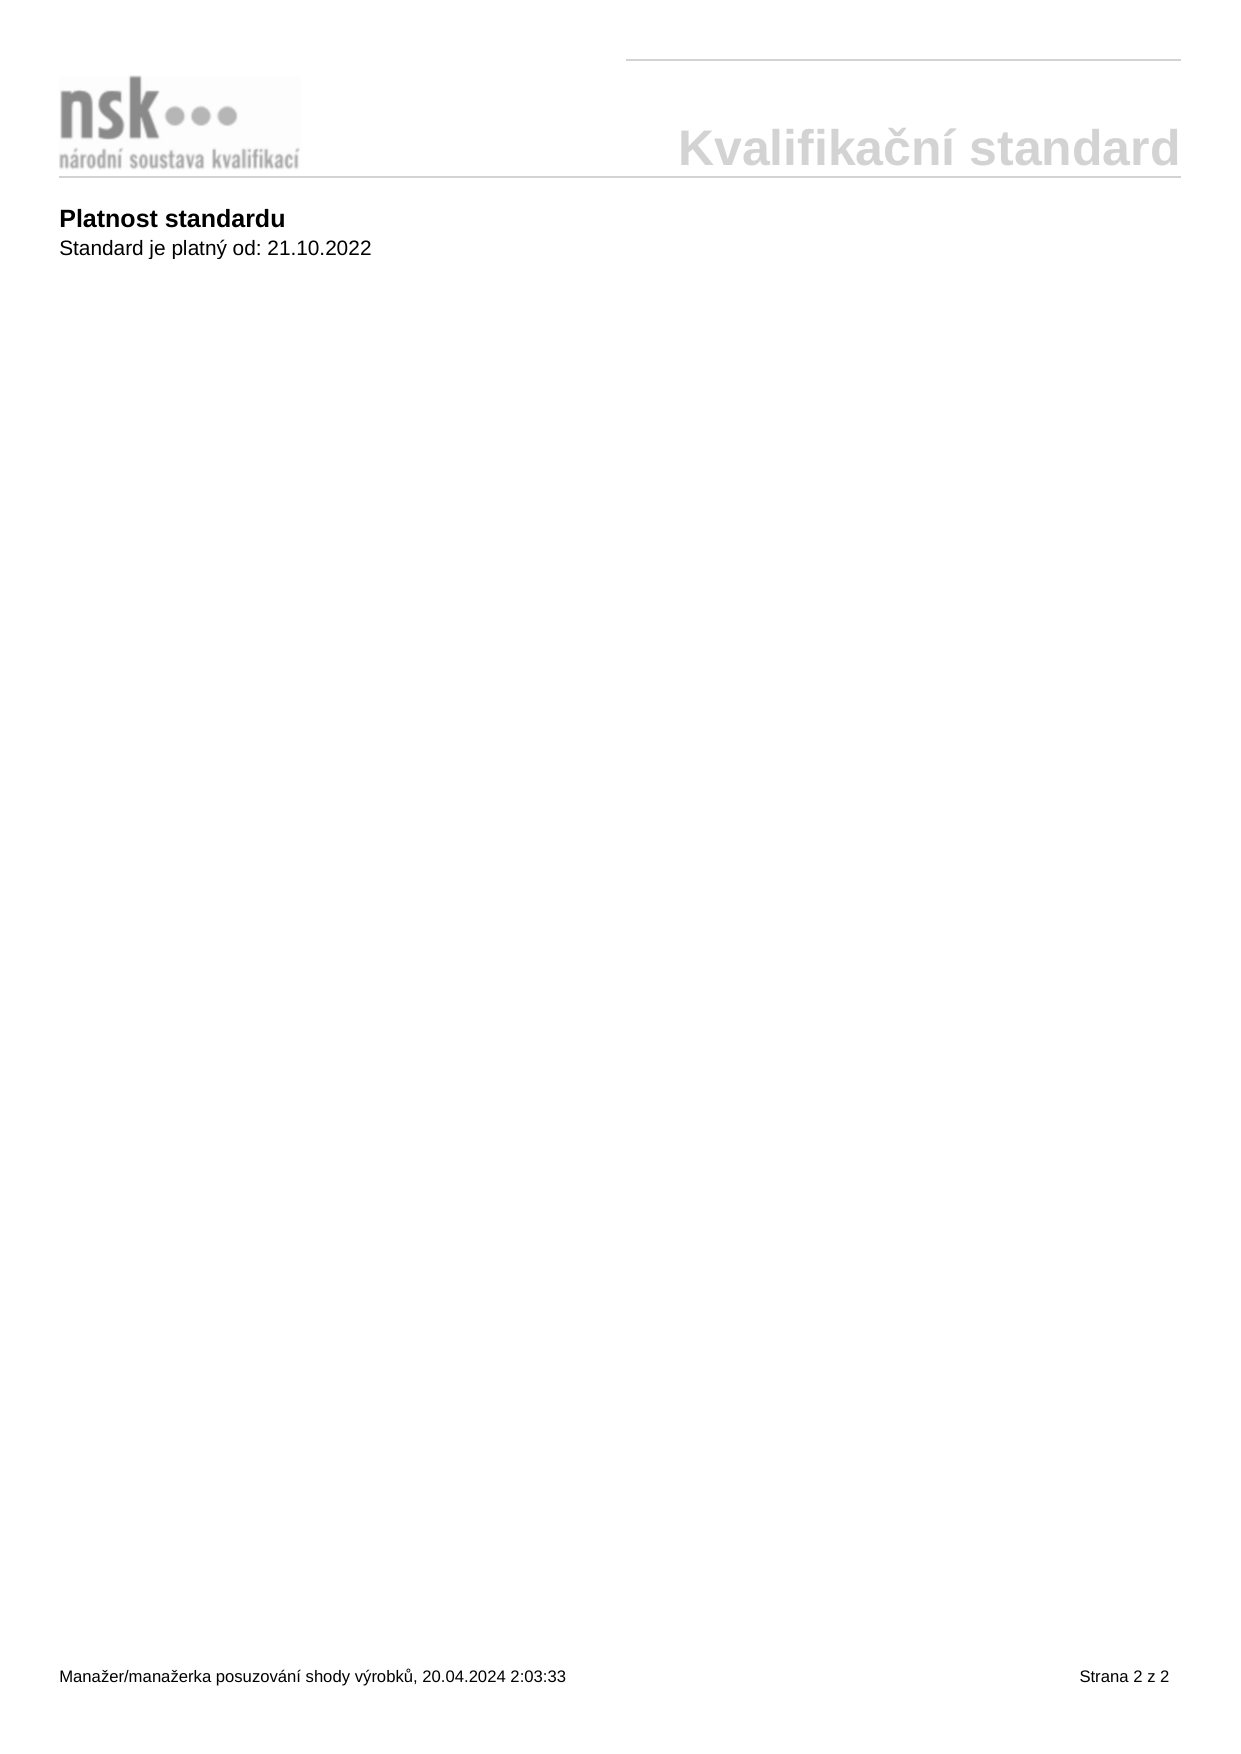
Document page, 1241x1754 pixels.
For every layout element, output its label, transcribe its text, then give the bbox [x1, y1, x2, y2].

table_cell [59, 171, 483, 176]
table_cell [484, 259, 620, 559]
table_cell [862, 1159, 1093, 1409]
table_cell [620, 1159, 626, 1409]
table_cell [484, 859, 620, 1159]
table_cell [1169, 259, 1181, 559]
table_cell [59, 259, 483, 559]
table_cell [1093, 859, 1169, 1159]
table_cell [1169, 1409, 1181, 1658]
table_cell [484, 171, 620, 176]
table_cell [862, 559, 1093, 859]
table_cell [1093, 259, 1169, 559]
table_cell [1169, 1658, 1181, 1694]
table_cell [1093, 1159, 1169, 1409]
table_cell [59, 178, 1181, 194]
table_cell [1093, 559, 1169, 859]
table_cell Standard je platný od: 21.10.2022 [59, 236, 1181, 259]
table_cell [626, 194, 862, 200]
table_cell [59, 1159, 483, 1409]
table_cell [862, 859, 1093, 1159]
table_cell [1169, 194, 1181, 200]
table_cell [862, 1409, 1093, 1658]
table_cell [1093, 194, 1169, 200]
table_cell [484, 559, 620, 859]
table_cell [59, 194, 483, 200]
table_cell [1169, 1159, 1181, 1409]
table_cell [620, 259, 626, 559]
table_cell [620, 859, 626, 1159]
table_cell [626, 259, 862, 559]
table_cell [59, 1409, 483, 1658]
table_cell [626, 859, 862, 1159]
table_cell Kvalifikační standard [626, 61, 1181, 176]
table_cell [1093, 1409, 1169, 1658]
table_cell [59, 859, 483, 1159]
table_cell [620, 1409, 626, 1658]
table_cell [59, 559, 483, 859]
picture [58, 59, 621, 171]
table_cell Platnost standardu [59, 200, 1181, 236]
table_cell [1169, 559, 1181, 859]
table_cell [484, 194, 620, 200]
table_cell [620, 559, 626, 859]
table_cell [484, 1159, 620, 1409]
table_cell [626, 1409, 862, 1658]
table_cell [484, 1409, 620, 1658]
table_cell [626, 1159, 862, 1409]
table_cell [1169, 859, 1181, 1159]
table_cell [862, 194, 1093, 200]
table_cell Strana 2 z 2 [862, 1658, 1169, 1694]
table_cell [621, 59, 626, 170]
table_cell [626, 559, 862, 859]
table_cell [862, 259, 1093, 559]
table_cell Manažer/manažerka posuzování shody výrobků, 20.04.2024 2:03:33 [59, 1658, 862, 1694]
